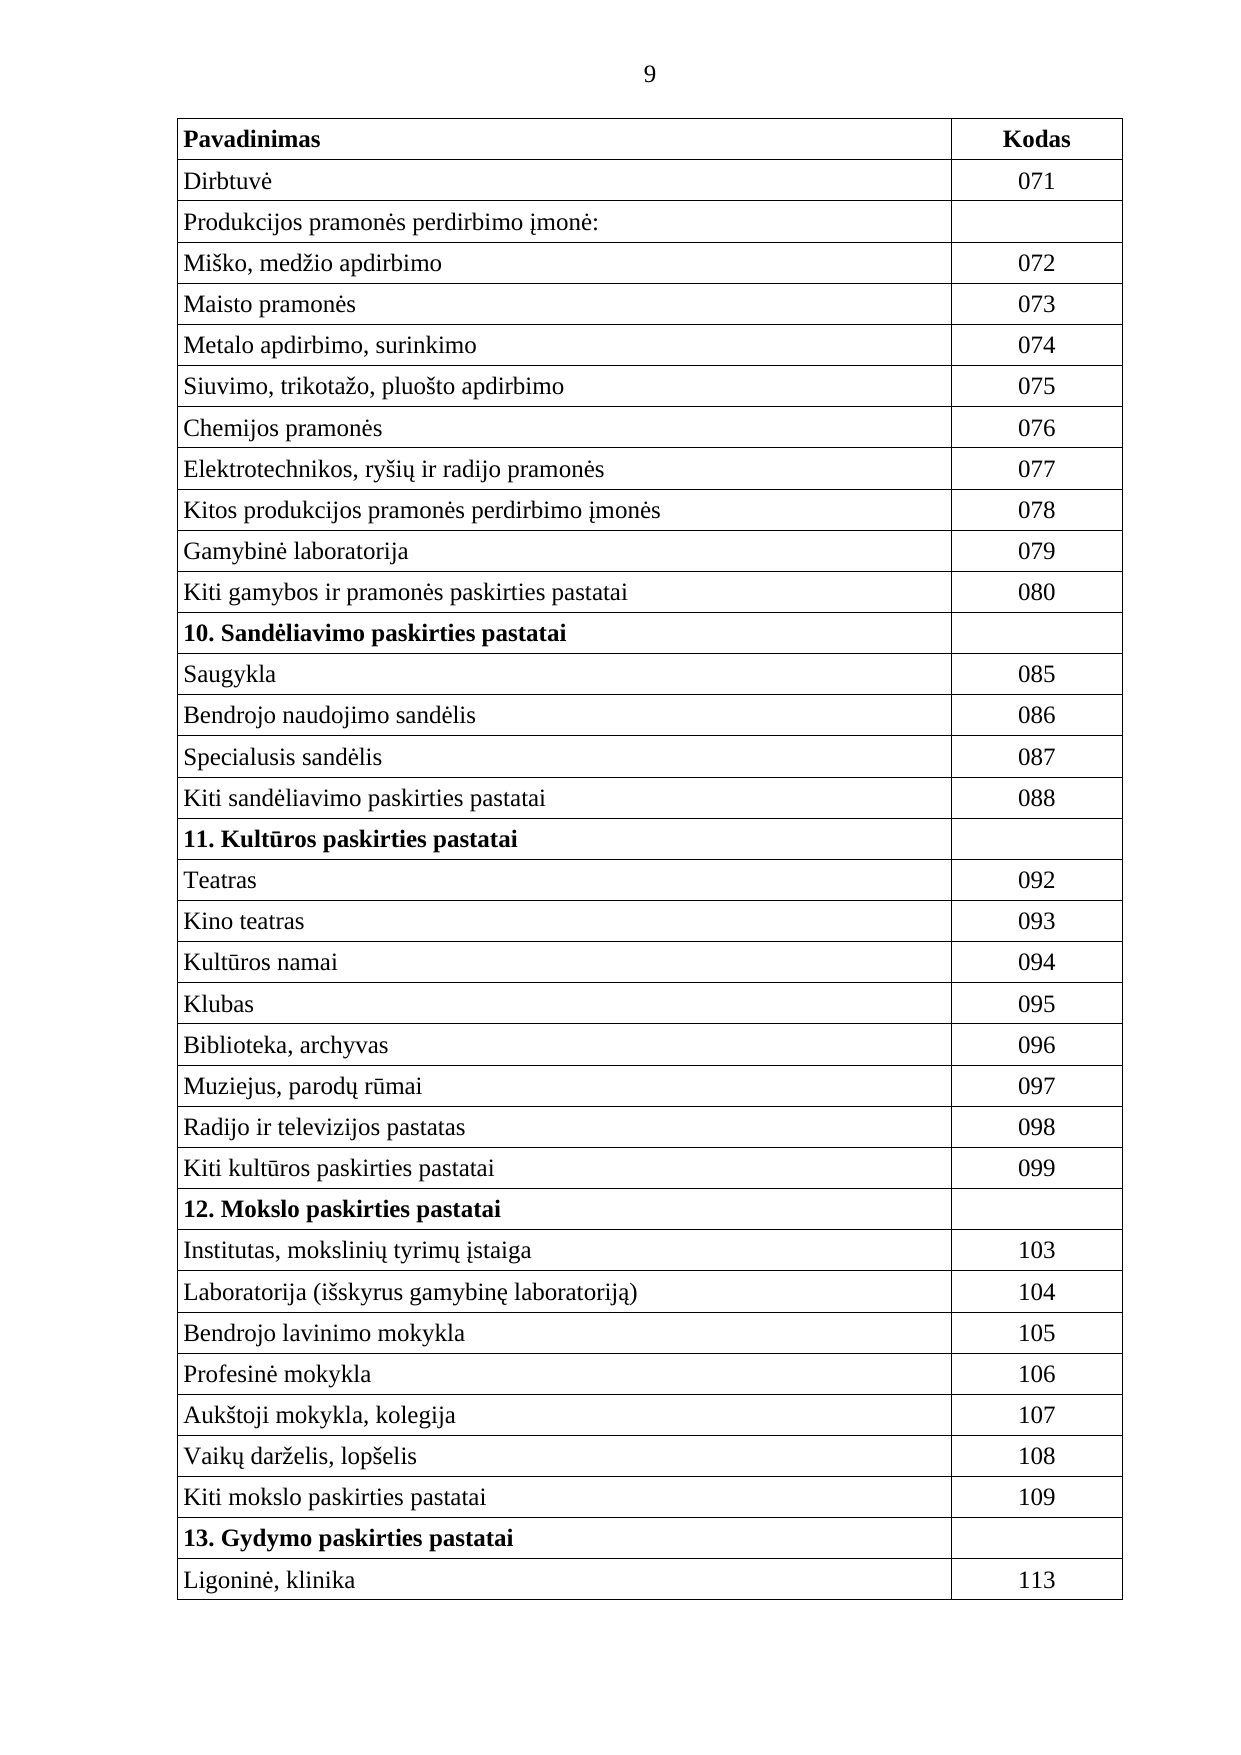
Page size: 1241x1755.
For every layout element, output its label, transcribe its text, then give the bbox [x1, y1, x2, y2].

table_cell Vaikų darželis, lopšelis [178, 1436, 951, 1476]
table_cell Metalo apdirbimo, surinkimo [178, 325, 951, 365]
table_cell 072 [952, 243, 1122, 283]
table_cell [952, 201, 1122, 242]
table_cell Siuvimo, trikotažo, pluošto apdirbimo [178, 366, 951, 406]
table_cell Kiti kultūros paskirties pastatai [178, 1148, 951, 1188]
table_cell 093 [952, 901, 1122, 941]
table_cell Dirbtuvė [178, 160, 951, 200]
table_cell 094 [952, 942, 1122, 982]
table_cell 10. Sandėliavimo paskirties pastatai [178, 613, 951, 653]
table_cell Kiti gamybos ir pramonės paskirties pastatai [178, 572, 951, 612]
table_cell 074 [952, 325, 1122, 365]
table_cell Kiti sandėliavimo paskirties pastatai [178, 778, 951, 818]
table_cell Klubas [178, 983, 951, 1023]
table_cell Aukštoji mokykla, kolegija [178, 1395, 951, 1435]
table_cell Elektrotechnikos, ryšių ir radijo pramonės [178, 448, 951, 488]
table_cell 106 [952, 1354, 1122, 1394]
table_cell 080 [952, 572, 1122, 612]
table_cell Bendrojo lavinimo mokykla [178, 1313, 951, 1352]
table_cell Gamybinė laboratorija [178, 531, 951, 571]
table_cell Chemijos pramonės [178, 407, 951, 447]
table_cell Miško, medžio apdirbimo [178, 243, 951, 283]
table_cell 088 [952, 778, 1122, 818]
table_cell 105 [952, 1313, 1122, 1352]
table_cell 098 [952, 1107, 1122, 1147]
table_cell 097 [952, 1066, 1122, 1106]
table_cell 075 [952, 366, 1122, 406]
table_cell 076 [952, 407, 1122, 447]
table_cell 12. Mokslo paskirties pastatai [178, 1189, 951, 1229]
table_cell Kitos produkcijos pramonės perdirbimo įmonės [178, 490, 951, 529]
table_cell 11. Kultūros paskirties pastatai [178, 819, 951, 859]
table_cell Muziejus, parodų rūmai [178, 1066, 951, 1106]
table_cell 103 [952, 1230, 1122, 1270]
table_header Kodas [952, 119, 1122, 159]
table_cell Radijo ir televizijos pastatas [178, 1107, 951, 1147]
table_cell Ligoninė, klinika [178, 1559, 951, 1599]
table_cell 108 [952, 1436, 1122, 1476]
table_cell 099 [952, 1148, 1122, 1188]
table_cell 096 [952, 1024, 1122, 1064]
table_cell [952, 1189, 1122, 1229]
table_cell [952, 1518, 1122, 1558]
table_cell Laboratorija (išskyrus gamybinę laboratoriją) [178, 1271, 951, 1311]
table_cell 077 [952, 448, 1122, 488]
table_cell Biblioteka, archyvas [178, 1024, 951, 1064]
table_cell Teatras [178, 860, 951, 900]
table_cell Kultūros namai [178, 942, 951, 982]
table_cell Saugykla [178, 654, 951, 694]
table_cell 13. Gydymo paskirties pastatai [178, 1518, 951, 1558]
table_cell 071 [952, 160, 1122, 200]
table_cell 086 [952, 695, 1122, 735]
table_cell 095 [952, 983, 1122, 1023]
table_cell 073 [952, 284, 1122, 324]
table_cell Maisto pramonės [178, 284, 951, 324]
table_cell Bendrojo naudojimo sandėlis [178, 695, 951, 735]
table_cell 104 [952, 1271, 1122, 1311]
table_cell 092 [952, 860, 1122, 900]
table_cell 109 [952, 1477, 1122, 1517]
table_cell Institutas, mokslinių tyrimų įstaiga [178, 1230, 951, 1270]
table_cell [952, 819, 1122, 859]
table_cell Produkcijos pramonės perdirbimo įmonė: [178, 201, 951, 242]
table_cell 078 [952, 490, 1122, 529]
table_header Pavadinimas [178, 119, 951, 159]
table_cell 107 [952, 1395, 1122, 1435]
table_cell [952, 613, 1122, 653]
table_cell Kiti mokslo paskirties pastatai [178, 1477, 951, 1517]
table_cell Kino teatras [178, 901, 951, 941]
table_cell 113 [952, 1559, 1122, 1599]
table_cell 085 [952, 654, 1122, 694]
table_cell Profesinė mokykla [178, 1354, 951, 1394]
table_cell 079 [952, 531, 1122, 571]
table_cell 087 [952, 736, 1122, 776]
table_cell Specialusis sandėlis [178, 736, 951, 776]
